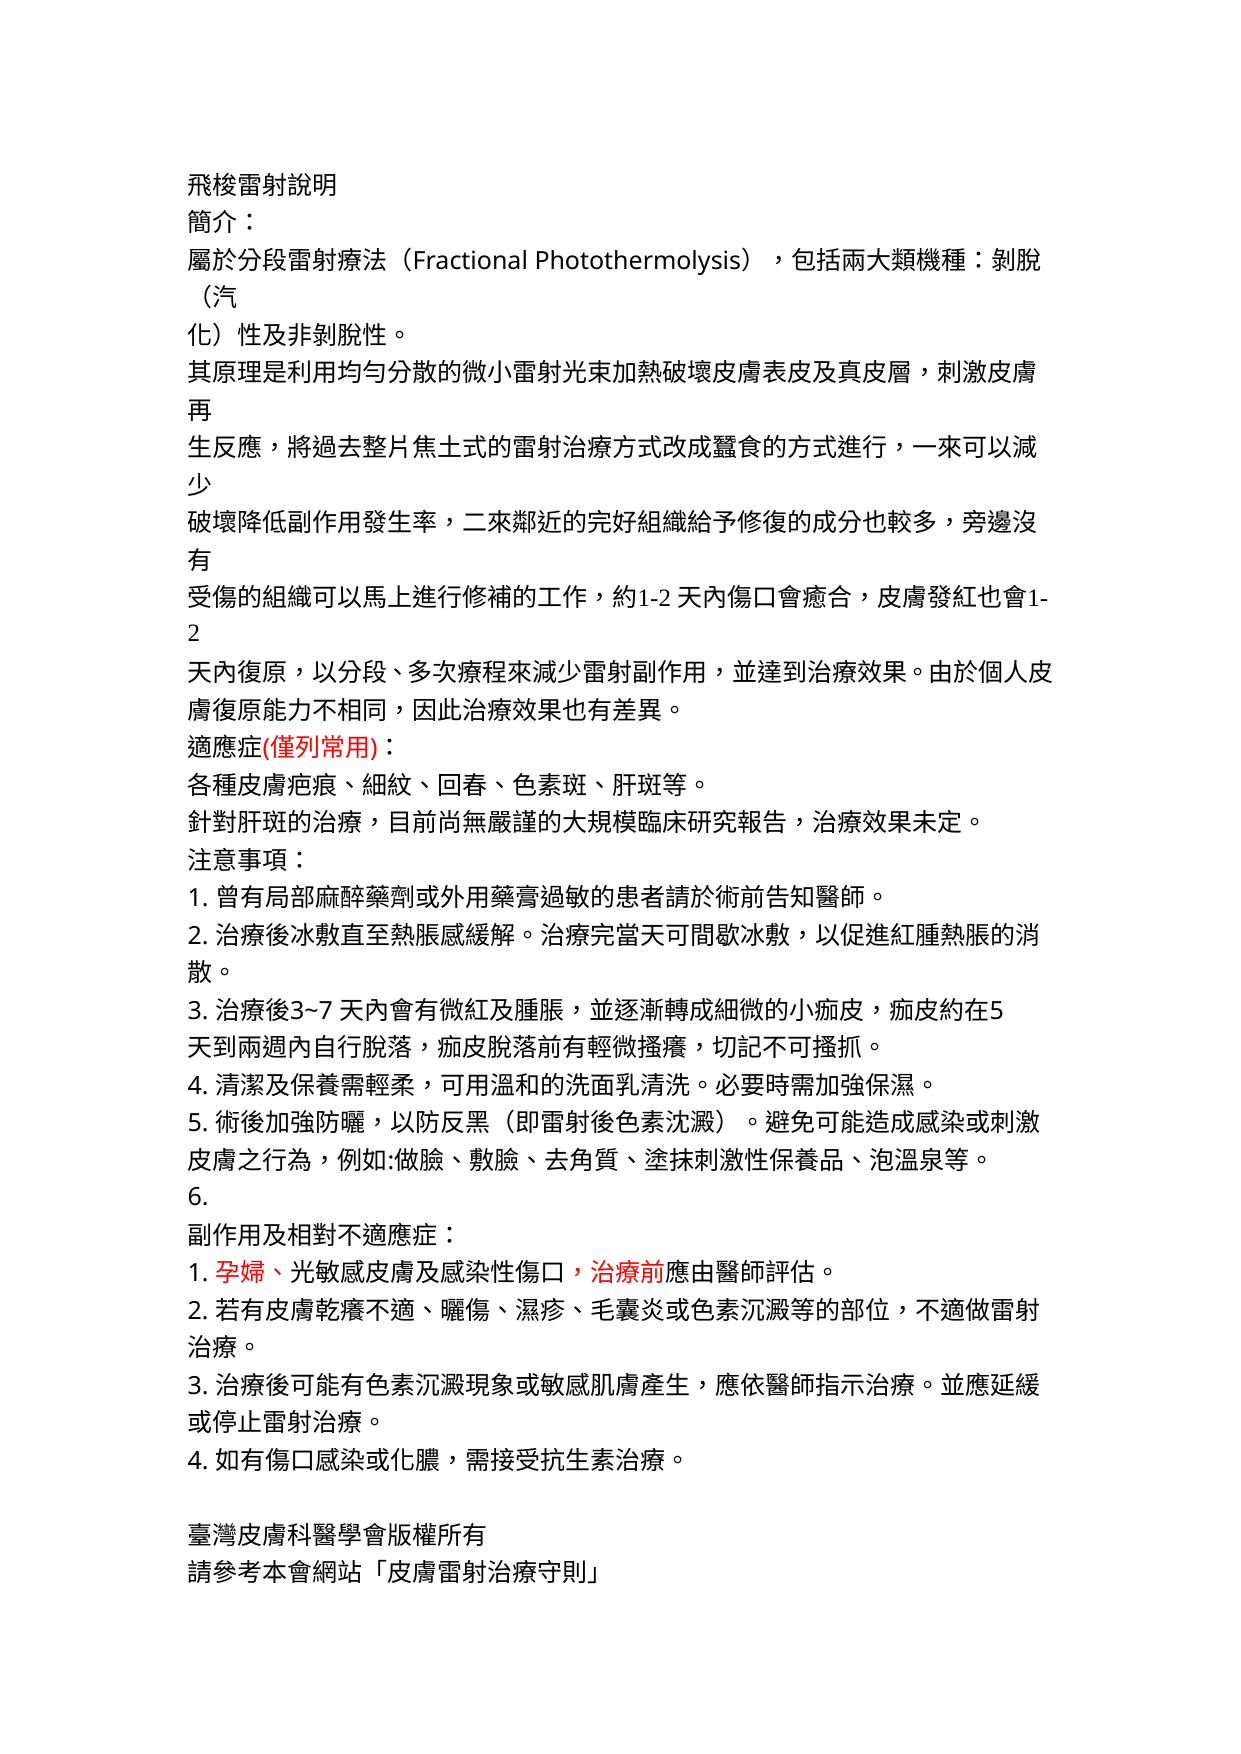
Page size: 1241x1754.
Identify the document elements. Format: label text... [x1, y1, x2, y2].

text 各種皮膚疤痕、細紋、回春、色素斑、肝斑等。 [187, 764, 1053, 802]
text 其原理是利用均勻分散的微小雷射光束加熱破壞皮膚表皮及真皮層，刺激皮膚再 [187, 352, 1053, 427]
text 6. [187, 1177, 1053, 1214]
text 4. 如有傷口感染或化膿，需接受抗生素治療。 [187, 1439, 1053, 1477]
text 簡介： [187, 202, 1053, 239]
text 臺灣皮膚科醫學會版權所有 [187, 1514, 1053, 1552]
text 1. 曾有局部麻醉藥劑或外用藥膏過敏的患者請於術前告知醫師。 [187, 877, 1053, 914]
text 針對肝斑的治療，目前尚無嚴謹的大規模臨床研究報告，治療效果未定。 [187, 802, 1053, 839]
text 散。 [187, 952, 1053, 989]
text 膚復原能力不相同，因此治療效果也有差異。 [187, 689, 1053, 727]
text 請參考本會網站「皮膚雷射治療守則」 [187, 1552, 1053, 1589]
text 生反應，將過去整片焦土式的雷射治療方式改成蠶食的方式進行，一來可以減少 [187, 427, 1053, 502]
text 或停止雷射治療。 [187, 1402, 1053, 1439]
text 注意事項： [187, 839, 1053, 877]
text 天到兩週內自行脫落，痂皮脫落前有輕微搔癢，切記不可搔抓。 [187, 1027, 1053, 1064]
text 破壞降低副作用發生率，二來鄰近的完好組織給予修復的成分也較多，旁邊沒有 [187, 502, 1053, 577]
text 受傷的組織可以馬上進行修補的工作，約1-2 天內傷口會癒合，皮膚發紅也會1-2 [187, 577, 1053, 652]
text 副作用及相對不適應症： [187, 1214, 1053, 1252]
text 屬於分段雷射療法（Fractional Photothermolysis），包括兩大類機種：剝脫（汽 [187, 239, 1053, 314]
text 4. 清潔及保養需輕柔，可用溫和的洗面乳清洗。必要時需加強保濕。 [187, 1064, 1053, 1102]
text 適應症(僅列常用)： [187, 727, 1053, 764]
text 1. 孕婦、光敏感皮膚及感染性傷口，治療前應由醫師評估。 [187, 1252, 1053, 1289]
text 皮膚之行為，例如:做臉、敷臉、去角質、塗抹刺激性保養品、泡溫泉等。 [187, 1139, 1053, 1177]
text 2. 治療後冰敷直至熱脹感緩解。治療完當天可間歇冰敷，以促進紅腫熱脹的消 [187, 914, 1053, 952]
text 3. 治療後可能有色素沉澱現象或敏感肌膚產生，應依醫師指示治療。並應延緩 [187, 1364, 1053, 1402]
text 3. 治療後3~7 天內會有微紅及腫脹，並逐漸轉成細微的小痂皮，痂皮約在5 [187, 989, 1053, 1027]
text 天內復原，以分段、多次療程來減少雷射副作用，並達到治療效果。由於個人皮 [187, 652, 1053, 689]
text 5. 術後加強防曬，以防反黑（即雷射後色素沈澱）。避免可能造成感染或刺激 [187, 1102, 1053, 1139]
text 化）性及非剝脫性。 [187, 314, 1053, 352]
text 飛梭雷射說明 [187, 164, 1053, 202]
text 2. 若有皮膚乾癢不適、曬傷、濕疹、毛囊炎或色素沉澱等的部位，不適做雷射 [187, 1289, 1053, 1327]
text 治療。 [187, 1327, 1053, 1364]
